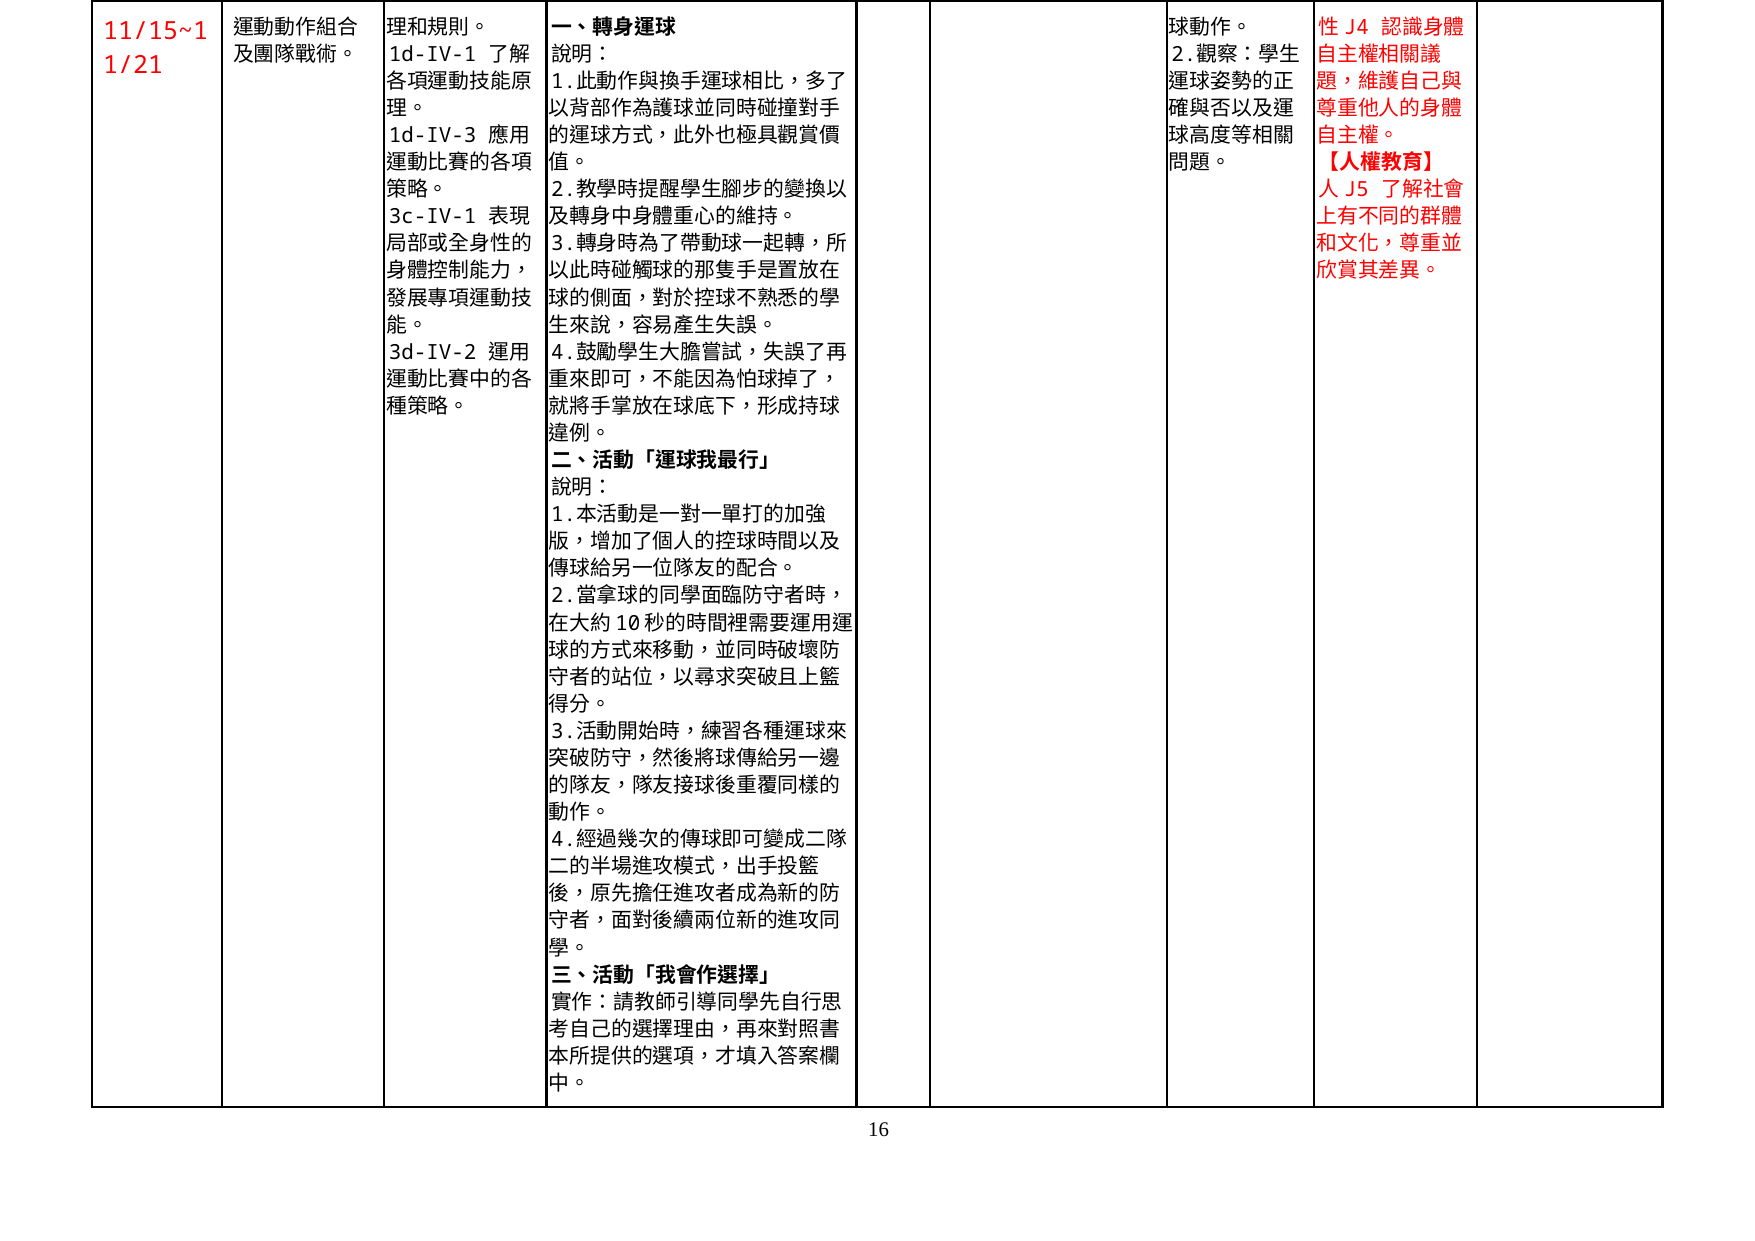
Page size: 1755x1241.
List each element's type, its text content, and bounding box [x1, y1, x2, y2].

table_cell [931, 2, 1166, 1106]
table_cell 運動動作組合及團隊戰術。 [223, 2, 383, 1106]
table_cell 理和規則。 1d-IV-1 了解各項運動技能原理。 1d-IV-3 應用運動比賽的各項策略。 3c-IV-1 表現局部或全身性的身體控制能力，發展專項運動技能。 3d-IV-2 運用運動比賽中的各種策略。 [385, 2, 545, 1106]
table_cell [1478, 2, 1661, 1106]
table_cell [858, 2, 929, 1106]
table_cell 性J4 認識身體自主權相關議題，維護自己與尊重他人的身體自主權。 【人權教育】 人J5 了解社會上有不同的群體和文化，尊重並欣賞其差異。 [1315, 2, 1476, 1106]
table_cell 球動作。 2.觀察：學生運球姿勢的正確與否以及運球高度等相關問題。 [1168, 2, 1313, 1106]
table_cell 一、轉身運球 說明： 1.此動作與換手運球相比，多了以背部作為護球並同時碰撞對手的運球方式，此外也極具觀賞價值。 2.教學時提醒學生腳步的變換以及轉身中身體重心的維持。 3.轉身時為了帶動球一起轉，所以此時碰觸球的那隻手是置放在球的側面，對於控球不熟悉的學生來說，容易產生失誤。 4.鼓勵學生大膽嘗試，失誤了再重來即可，不能因為怕球掉了，就將手掌放在球底下，形成持球違例。 二、活動「運球我最行」 說明： 1.本活動是一對一單打的加強版，增加了個人的控球時間以及傳球給另一位隊友的配合。 2.當拿球的同學面臨防守者時，在大約10秒的時間裡需要運用運球的方式來移動，並同時破壞防守者的站位，以尋求突破且上籃得分。 3.活動開始時，練習各種運球來突破防守，然後將球傳給另一邊的隊友，隊友接球後重覆同樣的動作。 4.經過幾次的傳球即可變成二隊二的半場進攻模式，出手投籃後，原先擔任進攻者成為新的防守者，面對後續兩位新的進攻同學。 三、活動「我會作選擇」 實作：請教師引導同學先自行思考自己的選擇理由，再來對照書本所提供的選項，才填入答案欄中。 [548, 2, 855, 1106]
table_cell 11/15~11/21 [93, 2, 221, 1106]
